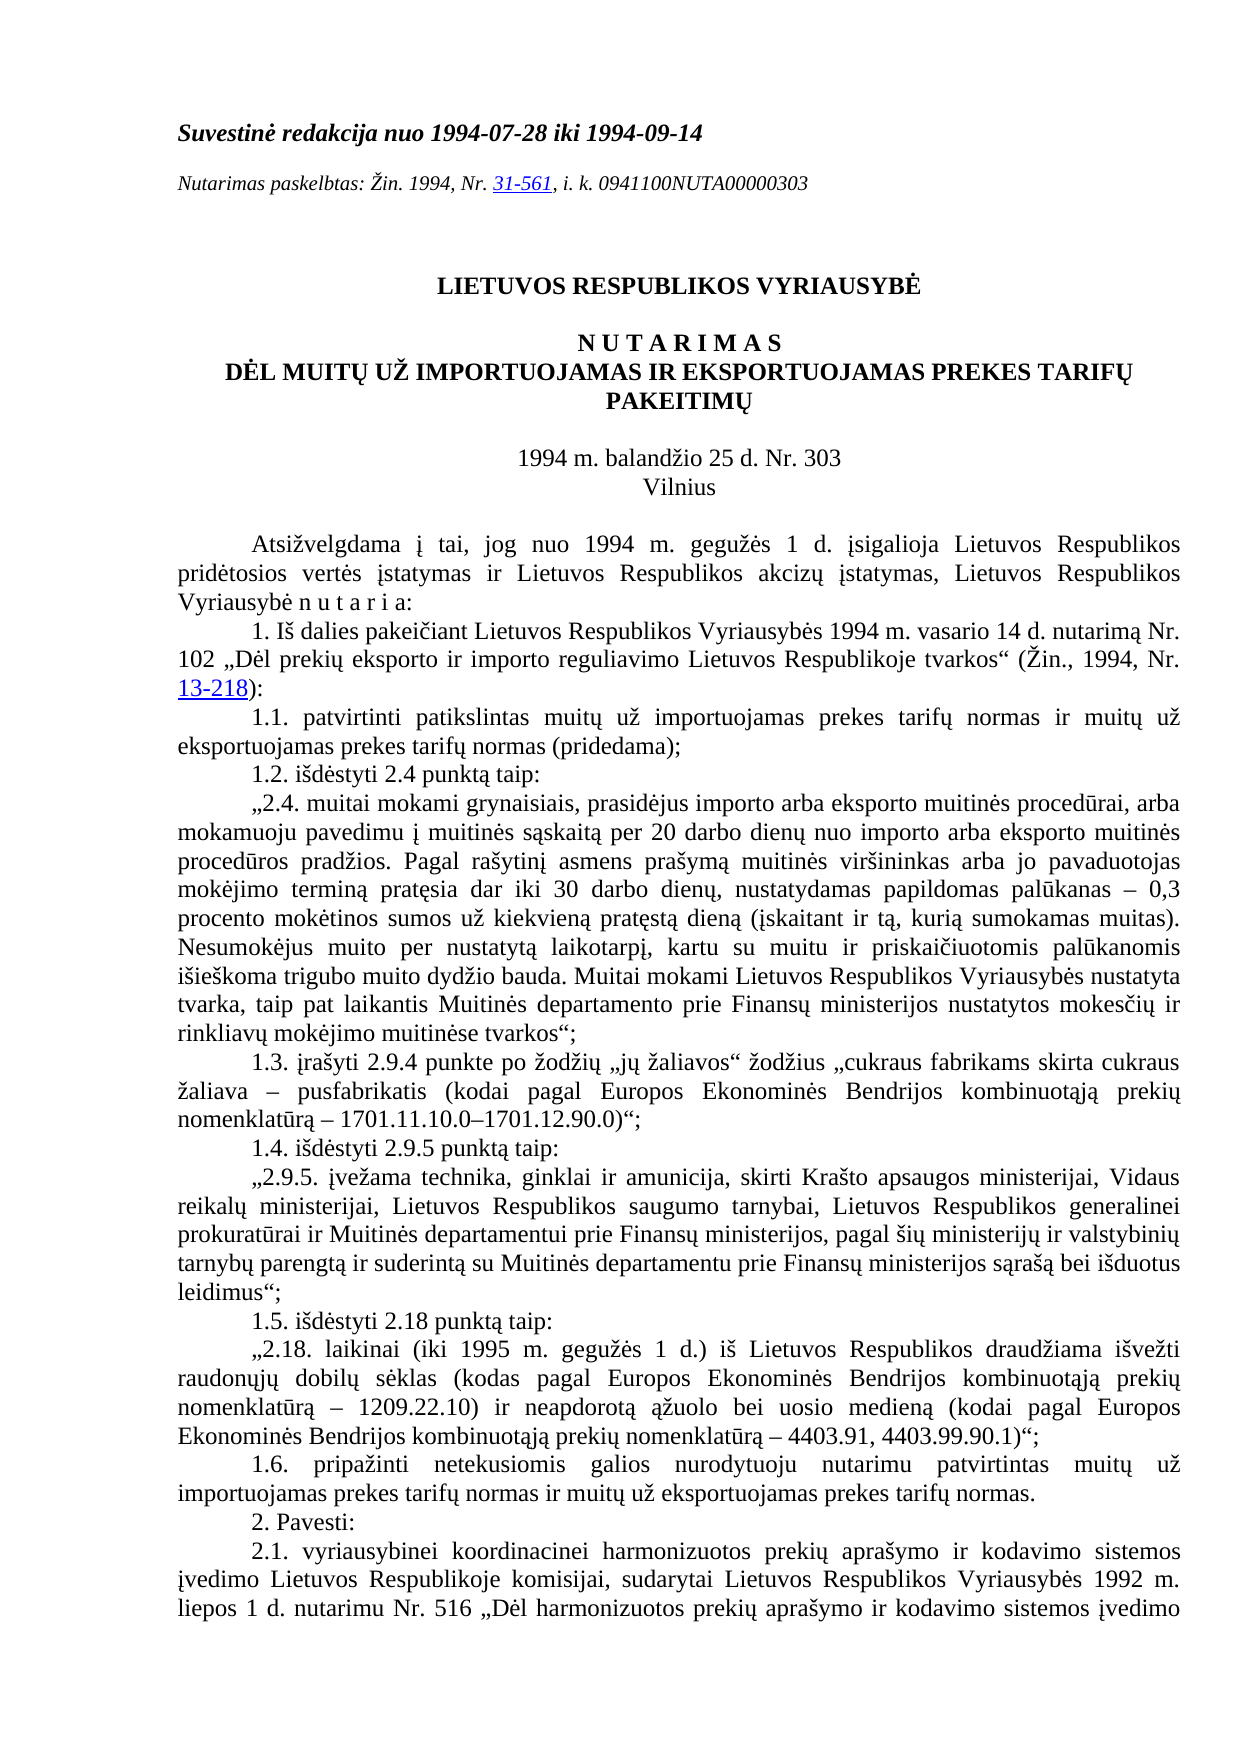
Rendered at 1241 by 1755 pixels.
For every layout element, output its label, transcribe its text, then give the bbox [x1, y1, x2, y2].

text 1. Iš dalies pakeičiant Lietuvos Respublikos Vyriausybės 1994 m. vasario 14 d. nutarimą Nr. 102 „Dėl prekių eksporto ir importo reguliavimo Lietuvos Respublikoje tvarkos“ (Žin., 1994, Nr. 13-218): [177, 616, 1181, 702]
text „2.9.5. įvežama technika, ginklai ir amunicija, skirti Krašto apsaugos ministerijai, Vidaus reikalų ministerijai, Lietuvos Respublikos saugumo tarnybai, Lietuvos Respublikos generalinei prokuratūrai ir Muitinės departamentui prie Finansų ministerijos, pagal šių ministerijų ir valstybinių tarnybų parengtą ir suderintą su Muitinės departamentu prie Finansų ministerijos sąrašą bei išduotus leidimus“; [177, 1162, 1181, 1306]
text N U T A R I M A S [177, 328, 1181, 357]
text „2.4. muitai mokami grynaisiais, prasidėjus importo arba eksporto muitinės procedūrai, arba mokamuoju pavedimu į muitinės sąskaitą per 20 darbo dienų nuo importo arba eksporto muitinės procedūros pradžios. Pagal rašytinį asmens prašymą muitinės viršininkas arba jo pavaduotojas mokėjimo terminą pratęsia dar iki 30 darbo dienų, nustatydamas papildomas palūkanas – 0,3 procento mokėtinos sumos už kiekvieną pratęstą dieną (įskaitant ir tą, kurią sumokamas muitas). Nesumokėjus muito per nustatytą laikotarpį, kartu su muitu ir priskaičiuotomis palūkanomis išieškoma trigubo muito dydžio bauda. Muitai mokami Lietuvos Respublikos Vyriausybės nustatyta tvarka, taip pat laikantis Muitinės departamento prie Finansų ministerijos nustatytos mokesčių ir rinkliavų mokėjimo muitinėse tvarkos“; [177, 788, 1181, 1047]
text „2.18. laikinai (iki 1995 m. gegužės 1 d.) iš Lietuvos Respublikos draudžiama išvežti raudonųjų dobilų sėklas (kodas pagal Europos Ekonominės Bendrijos kombinuotąją prekių nomenklatūrą – 1209.22.10) ir neapdorotą ąžuolo bei uosio medieną (kodai pagal Europos Ekonominės Bendrijos kombinuotąją prekių nomenklatūrą – 4403.91, 4403.99.90.1)“; [177, 1334, 1181, 1449]
text Atsižvelgdama į tai, jog nuo 1994 m. gegužės 1 d. įsigalioja Lietuvos Respublikos pridėtosios vertės įstatymas ir Lietuvos Respublikos akcizų įstatymas, Lietuvos Respublikos Vyriausybė nutaria: [177, 529, 1181, 616]
text Suvestinė redakcija nuo 1994-07-28 iki 1994-09-14 [177, 118, 1181, 147]
text 1994 m. balandžio 25 d. Nr. 303 [177, 443, 1181, 472]
text LIETUVOS RESPUBLIKOS VYRIAUSYBĖ [177, 271, 1181, 299]
text 1.5. išdėstyti 2.18 punktą taip: [177, 1306, 1181, 1334]
text 1.6. pripažinti netekusiomis galios nurodytuoju nutarimu patvirtintas muitų už importuojamas prekes tarifų normas ir muitų už eksportuojamas prekes tarifų normas. [177, 1449, 1181, 1507]
text 1.4. išdėstyti 2.9.5 punktą taip: [177, 1133, 1181, 1162]
text 1.3. įrašyti 2.9.4 punkte po žodžių „jų žaliavos“ žodžius „cukraus fabrikams skirta cukraus žaliava – pusfabrikatis (kodai pagal Europos Ekonominės Bendrijos kombinuotąją prekių nomenklatūrą – 1701.11.10.0–1701.12.90.0)“; [177, 1047, 1181, 1133]
text Nutarimas paskelbtas: Žin. 1994, Nr. 31-561, i. k. 0941100NUTA00000303 [177, 171, 1181, 195]
text 2.1. vyriausybinei koordinacinei harmonizuotos prekių aprašymo ir kodavimo sistemos įvedimo Lietuvos Respublikoje komisijai, sudarytai Lietuvos Respublikos Vyriausybės 1992 m. liepos 1 d. nutarimu Nr. 516 „Dėl harmonizuotos prekių aprašymo ir kodavimo sistemos įvedimo [177, 1536, 1181, 1622]
text 1.1. patvirtinti patikslintas muitų už importuojamas prekes tarifų normas ir muitų už eksportuojamas prekes tarifų normas (pridedama); [177, 702, 1181, 759]
text 2. Pavesti: [177, 1507, 1181, 1536]
text 1.2. išdėstyti 2.4 punktą taip: [177, 759, 1181, 788]
text DĖL MUITŲ UŽ IMPORTUOJAMAS IR EKSPORTUOJAMAS PREKES TARIFŲ PAKEITIMŲ [177, 357, 1181, 414]
text Vilnius [177, 472, 1181, 501]
